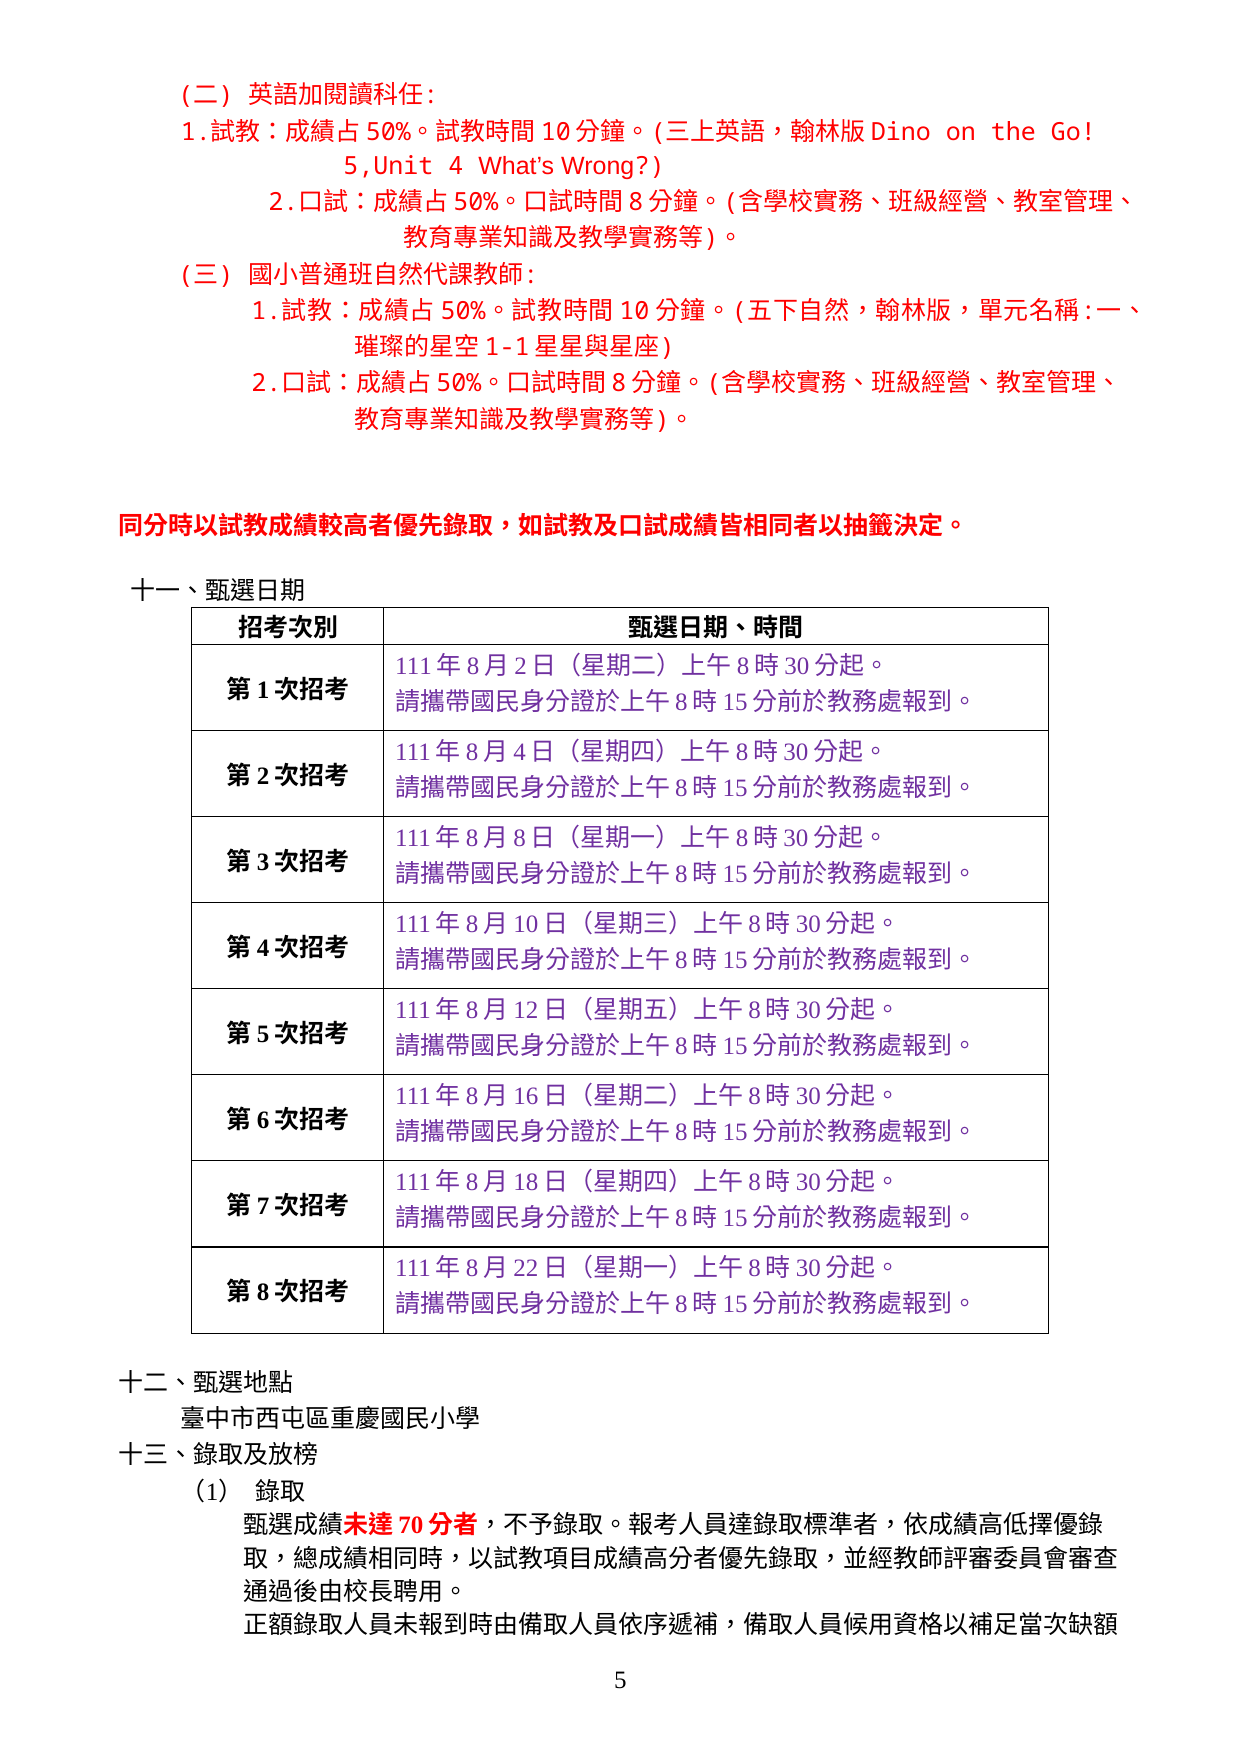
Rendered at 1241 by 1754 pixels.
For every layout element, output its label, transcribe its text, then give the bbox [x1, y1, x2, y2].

text 1.試教：成績占50%。試教時間10分鐘。(三上英語，翰林版Dino on the Go! [118, 111, 1122, 147]
text (二) 英語加閱讀科任: [118, 75, 1122, 111]
table_cell 第7次招考 [192, 1161, 383, 1246]
table_cell 111年8月4日（星期四）上午8時30分起。 請攜帶國民身分證於上午8時15分前於教務處報到。 [384, 731, 1048, 816]
table_cell 111年8月8日（星期一）上午8時30分起。 請攜帶國民身分證於上午8時15分前於教務處報到。 [384, 817, 1048, 902]
text 甄選成績未達70分者，不予錄取。報考人員達錄取標準者，依成績高低擇優錄取，總成績相同時，以試教項目成績高分者優先錄取，並經教師評審委員會審查通過後由校長聘用。 [243, 1507, 1122, 1607]
table_cell 第5次招考 [192, 989, 383, 1074]
table_cell 111年8月12日（星期五）上午8時30分起。 請攜帶國民身分證於上午8時15分前於教務處報到。 [384, 989, 1048, 1074]
table_cell 111年8月10日（星期三）上午8時30分起。 請攜帶國民身分證於上午8時15分前於教務處報到。 [384, 903, 1048, 988]
text 5,Unit 4 What’s Wrong?) [118, 147, 1122, 182]
text 十三、錄取及放榜 [118, 1435, 1122, 1471]
table_cell 第8次招考 [192, 1248, 383, 1332]
table_header 招考次別 [192, 608, 383, 644]
table_cell 111年8月2日（星期二）上午8時30分起。 請攜帶國民身分證於上午8時15分前於教務處報到。 [384, 645, 1048, 730]
text 臺中市西屯區重慶國民小學 [181, 1398, 1122, 1435]
text 1.試教：成績占50%。試教時間10分鐘。(五下自然，翰林版，單元名稱:一、璀璨的星空1-1星星與星座) [251, 290, 1122, 363]
table_cell 111年8月16日（星期二）上午8時30分起。 請攜帶國民身分證於上午8時15分前於教務處報到。 [384, 1075, 1048, 1160]
table_cell 111年8月22日（星期一）上午8時30分起。 請攜帶國民身分證於上午8時15分前於教務處報到。 [384, 1248, 1048, 1332]
text 十一、甄選日期 [131, 571, 1122, 607]
table_cell 第6次招考 [192, 1075, 383, 1160]
table_cell 第2次招考 [192, 731, 383, 816]
text 十二、甄選地點 [118, 1362, 1122, 1398]
text 教育專業知識及教學實務等)。 [118, 218, 1122, 254]
table_cell 第1次招考 [192, 645, 383, 730]
text (三) 國小普通班自然代課教師: [118, 254, 1122, 290]
text 正額錄取人員未報到時由備取人員依序遞補，備取人員候用資格以補足當次缺額 [243, 1607, 1122, 1641]
text 同分時以試教成績較高者優先錄取，如試教及口試成績皆相同者以抽籤決定。 [118, 506, 1122, 542]
text 2.口試：成績占50%。口試時間8分鐘。(含學校實務、班級經營、教室管理、 [118, 182, 1122, 218]
list 錄取 [181, 1471, 1122, 1507]
text 2.口試：成績占50%。口試時間8分鐘。(含學校實務、班級經營、教室管理、教育專業知識及教學實務等)。 [251, 363, 1122, 435]
table_cell 第3次招考 [192, 817, 383, 902]
table_cell 第4次招考 [192, 903, 383, 988]
table_cell 111年8月18日（星期四）上午8時30分起。 請攜帶國民身分證於上午8時15分前於教務處報到。 [384, 1161, 1048, 1246]
table_header 甄選日期、時間 [384, 608, 1048, 644]
